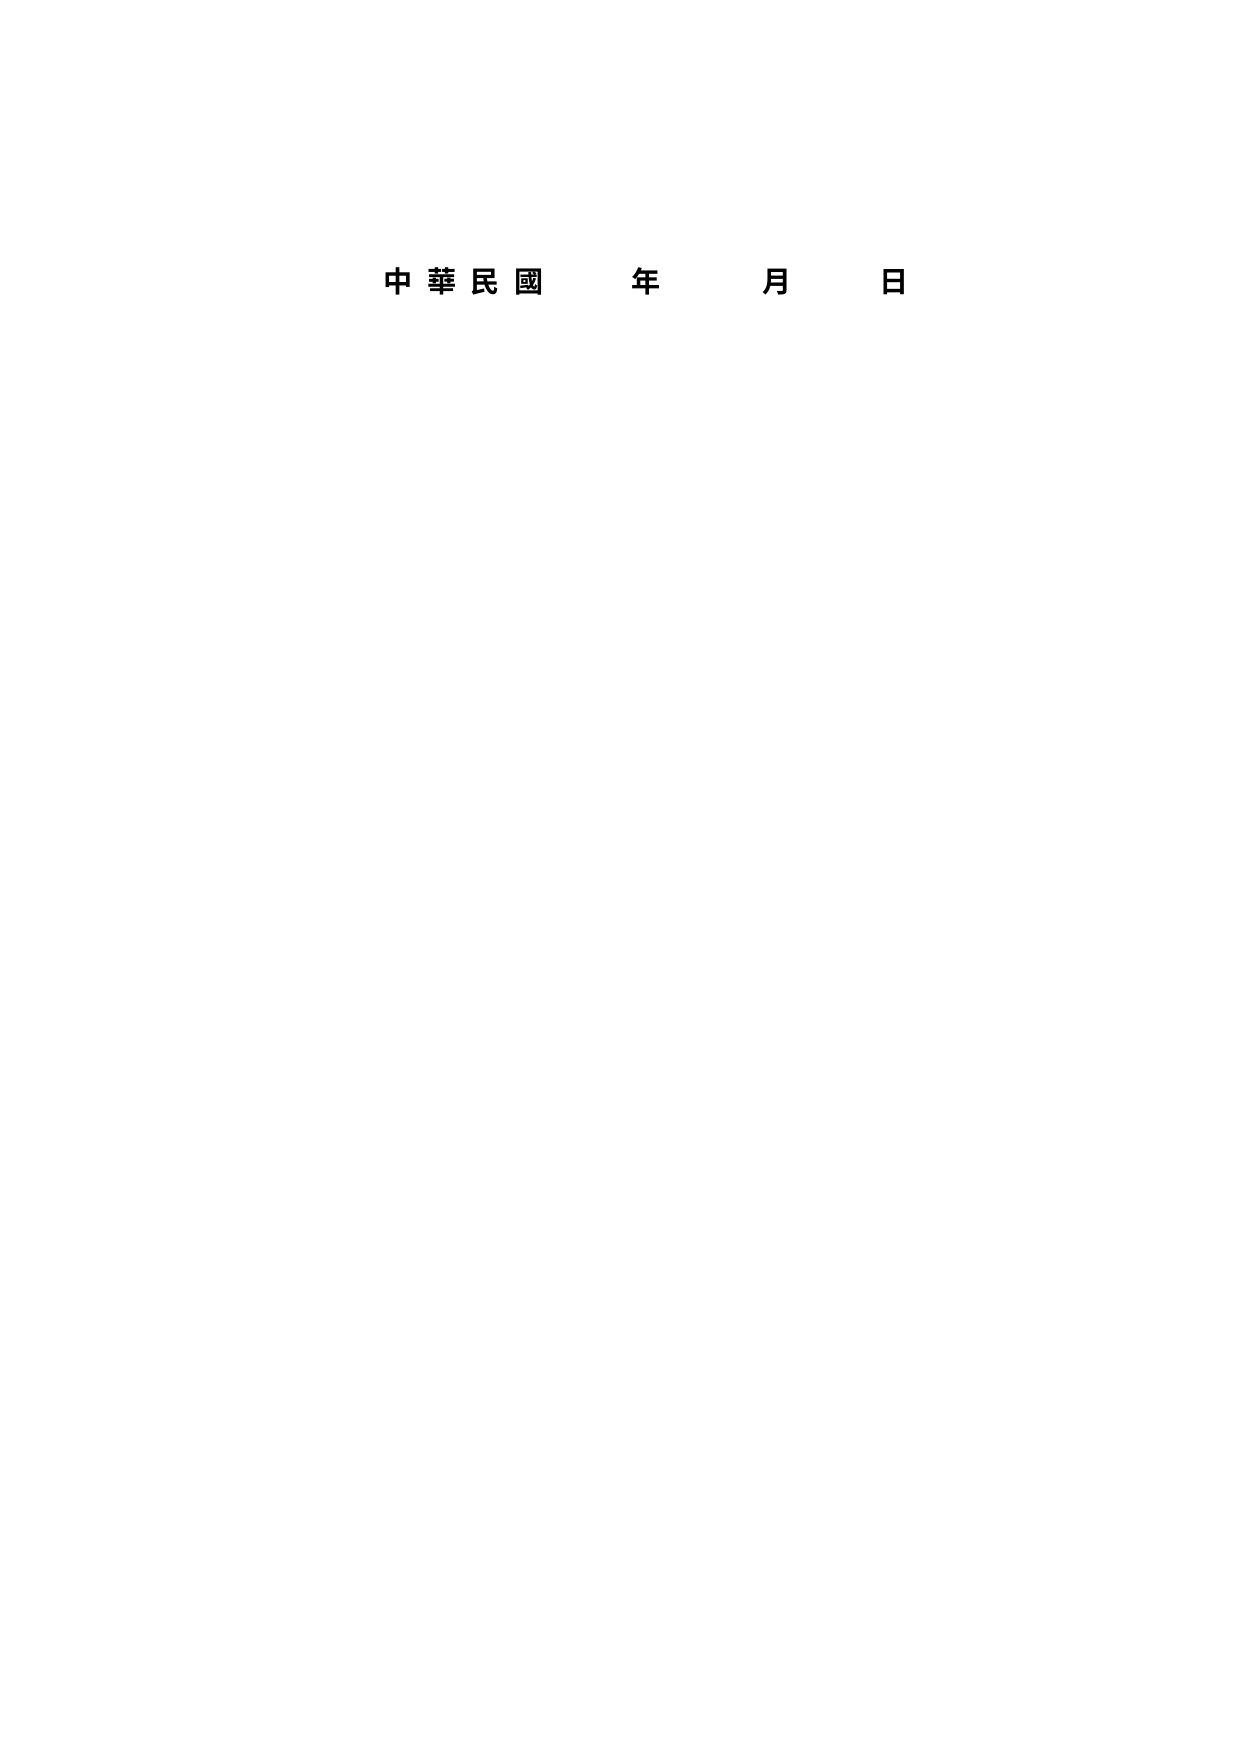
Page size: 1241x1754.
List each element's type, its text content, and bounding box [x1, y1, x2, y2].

text 中 華 民 國 年 月 日 [169, 259, 1122, 301]
